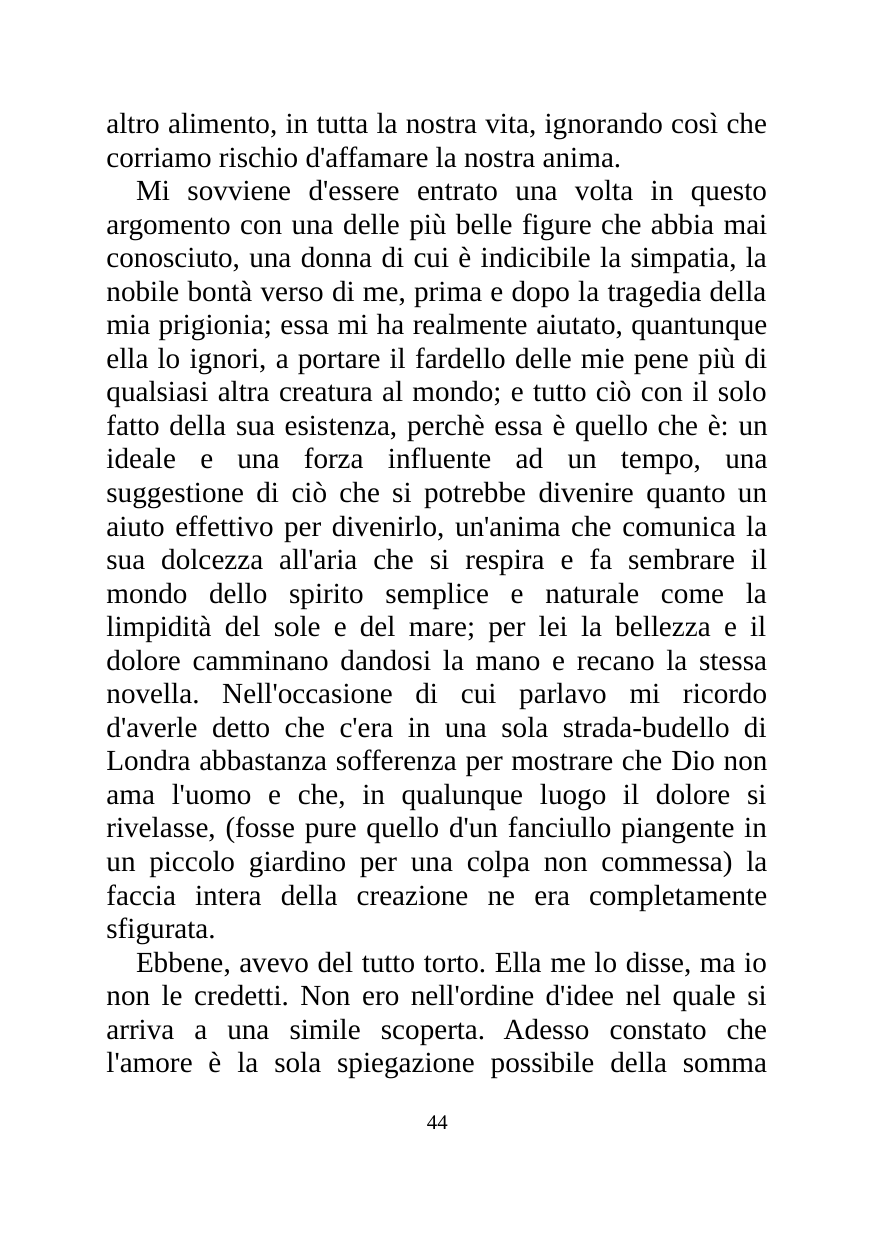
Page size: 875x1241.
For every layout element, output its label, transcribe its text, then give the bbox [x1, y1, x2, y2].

text Ebbene, avevo del tutto torto. Ella me lo disse, ma io non le credetti. Non ero nell'ordine d'idee nel quale si arriva a una simile scoperta. Adesso constato che l'amore è la sola spiegazione possibile della somma [106, 945, 768, 1079]
text Mi sovviene d'essere entrato una volta in questo argomento con una delle più belle figure che abbia mai conosciuto, una donna di cui è indicibile la simpatia, la nobile bontà verso di me, prima e dopo la tragedia della mia prigionia; essa mi ha realmente aiutato, quantunque ella lo ignori, a portare il fardello delle mie pene più di qualsiasi altra creatura al mondo; e tutto ciò con il solo fatto della sua esistenza, perchè essa è quello che è: un ideale e una forza influente ad un tempo, una suggestione di ciò che si potrebbe divenire quanto un aiuto effettivo per divenirlo, un'anima che comunica la sua dolcezza all'aria che si respira e fa sembrare il mondo dello spirito semplice e naturale come la limpidità del sole e del mare; per lei la bellezza e il dolore camminano dandosi la mano e recano la stessa novella. Nell'occasione di cui parlavo mi ricordo d'averle detto che c'era in una sola strada-budello di Londra abbastanza sofferenza per mostrare che Dio non ama l'uomo e che, in qualunque luogo il dolore si rivelasse, (fosse pure quello d'un fanciullo piangente in un piccolo giardino per una colpa non commessa) la faccia intera della creazione ne era completamente sfigurata. [106, 173, 768, 945]
text altro alimento, in tutta la nostra vita, ignorando così che corriamo rischio d'affamare la nostra anima. [106, 106, 768, 173]
